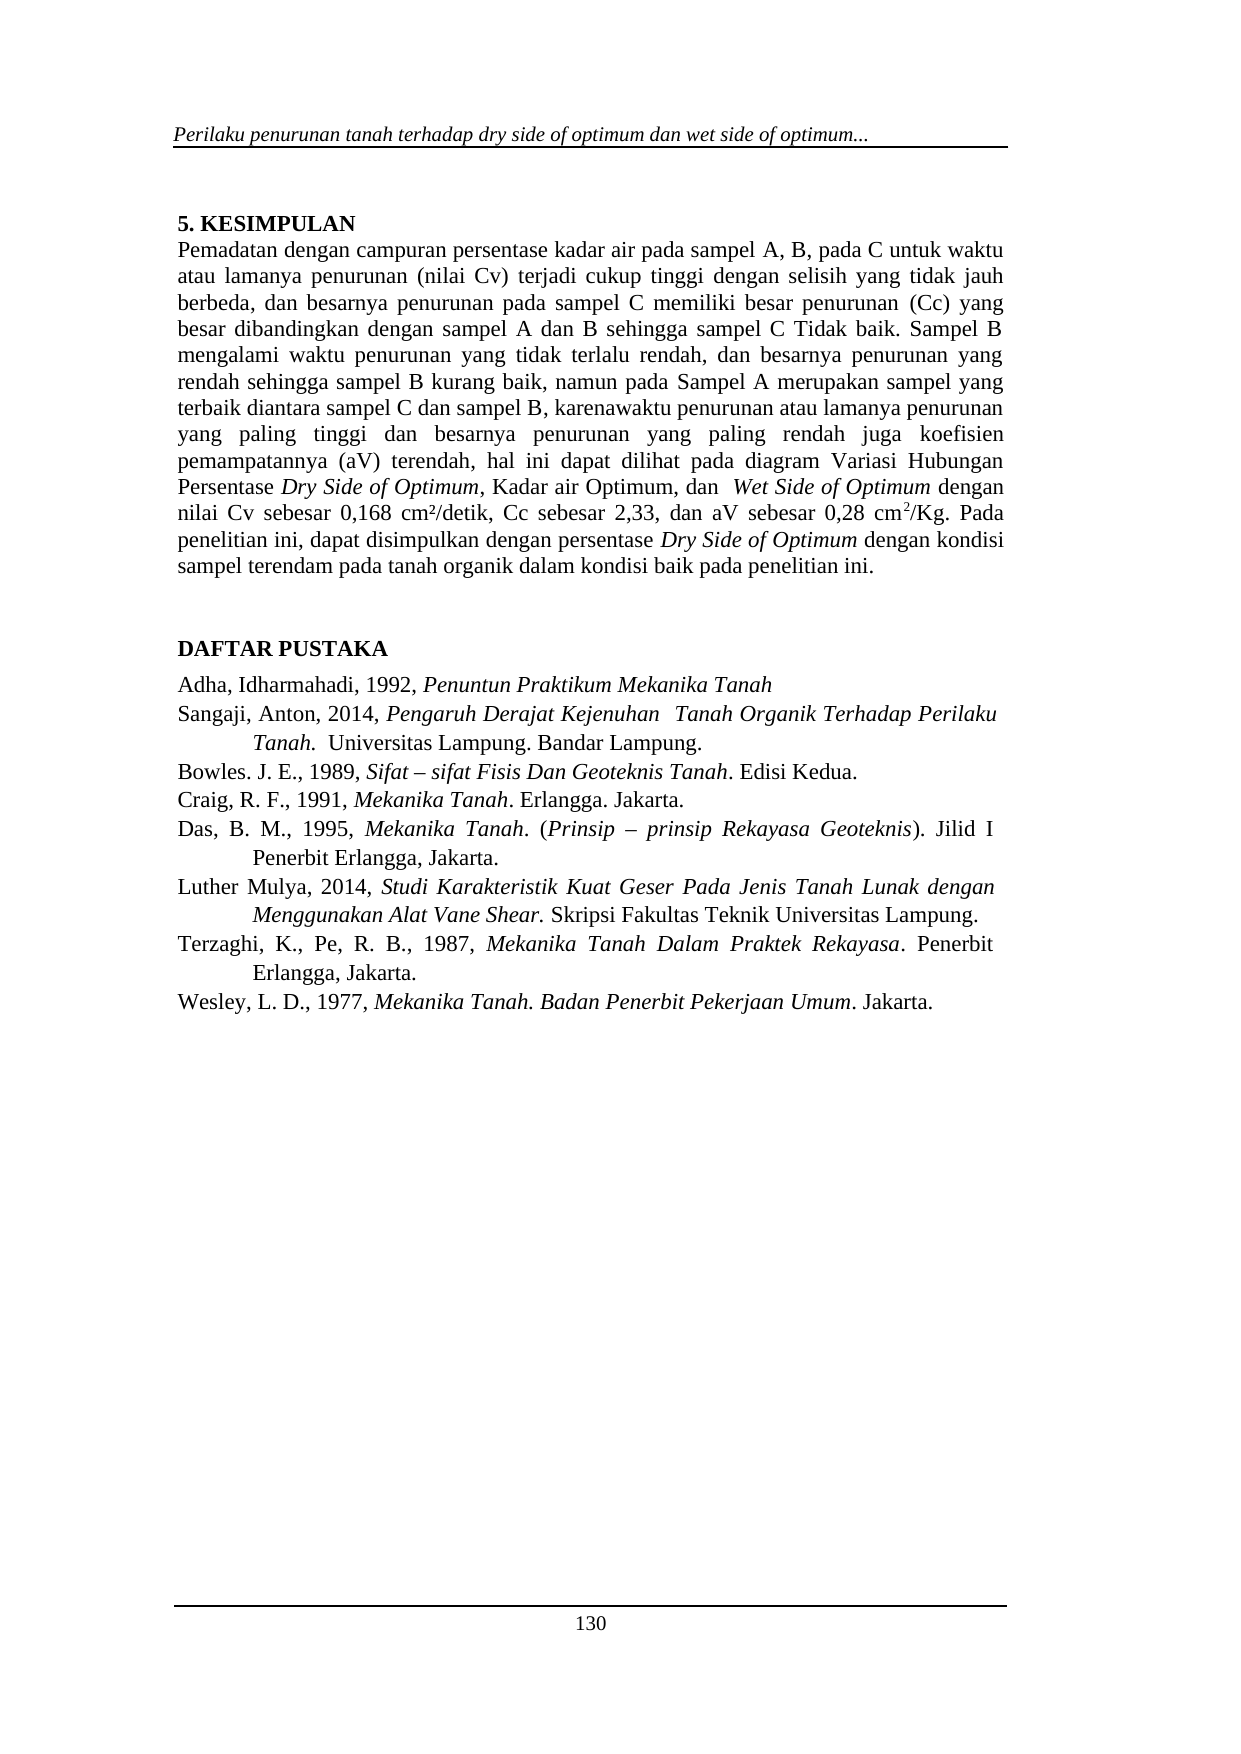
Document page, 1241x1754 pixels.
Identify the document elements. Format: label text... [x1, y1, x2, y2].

text Wesley, L. D., 1977, Mekanika Tanah. Badan Penerbit Pekerjaan Umum. Jakarta. [177, 985, 1004, 1014]
list 5. KESIMPULAN [177, 209, 1004, 236]
text Adha, Idharmahadi, 1992, Penuntun Praktikum Mekanika Tanah [177, 661, 1004, 698]
text DAFTAR PUSTAKA [177, 634, 1004, 661]
text Terzaghi, K., Pe, R. B., 1987, Mekanika Tanah Dalam Praktek Rekayasa. Penerbit Erlangga, Jakarta. [177, 928, 1004, 985]
text Das, B. M., 1995, Mekanika Tanah. (Prinsip – prinsip Rekayasa Geoteknis). Jilid I Penerbit Erlangga, Jakarta. [177, 813, 1004, 870]
text Bowles. J. E., 1989, Sifat – sifat Fisis Dan Geoteknis Tanah. Edisi Kedua. [177, 755, 1004, 784]
text Luther Mulya, 2014, Studi Karakteristik Kuat Geser Pada Jenis Tanah Lunak dengan Menggunakan Alat Vane Shear. Skripsi Fakultas Teknik Universitas Lampung. [177, 870, 1004, 928]
text Craig, R. F., 1991, Mekanika Tanah. Erlangga. Jakarta. [177, 784, 1004, 813]
text Pemadatan dengan campuran persentase kadar air pada sampel A, B, pada C untuk waktu atau lamanya penurunan (nilai Cv) terjadi cukup tinggi dengan selisih yang tidak jauh berbeda, dan besarnya penurunan pada sampel C memiliki besar penurunan (Cc) yang besar dibandingkan dengan sampel A dan B sehingga sampel C Tidak baik. Sampel B mengalami waktu penurunan yang tidak terlalu rendah, dan besarnya penurunan yang rendah sehingga sampel B kurang baik, namun pada Sampel A merupakan sampel yang terbaik diantara sampel C dan sampel B, karenawaktu penurunan atau lamanya penurunan yang paling tinggi dan besarnya penurunan yang paling rendah juga koefisien pemampatannya (aV) terendah, hal ini dapat dilihat pada diagram Variasi Hubungan Persentase Dry Side of Optimum, Kadar air Optimum, dan Wet Side of Optimum dengan nilai Cv sebesar 0,168 cm²/detik, Cc sebesar 2,33, dan aV sebesar 0,28 cm2/Kg. Pada penelitian ini, dapat disimpulkan dengan persentase Dry Side of Optimum dengan kondisi sampel terendam pada tanah organik dalam kondisi baik pada penelitian ini. [177, 236, 1004, 578]
text Sangaji, Anton, 2014, Pengaruh Derajat Kejenuhan Tanah Organik Terhadap Perilaku Tanah. Universitas Lampung. Bandar Lampung. [177, 698, 1004, 755]
